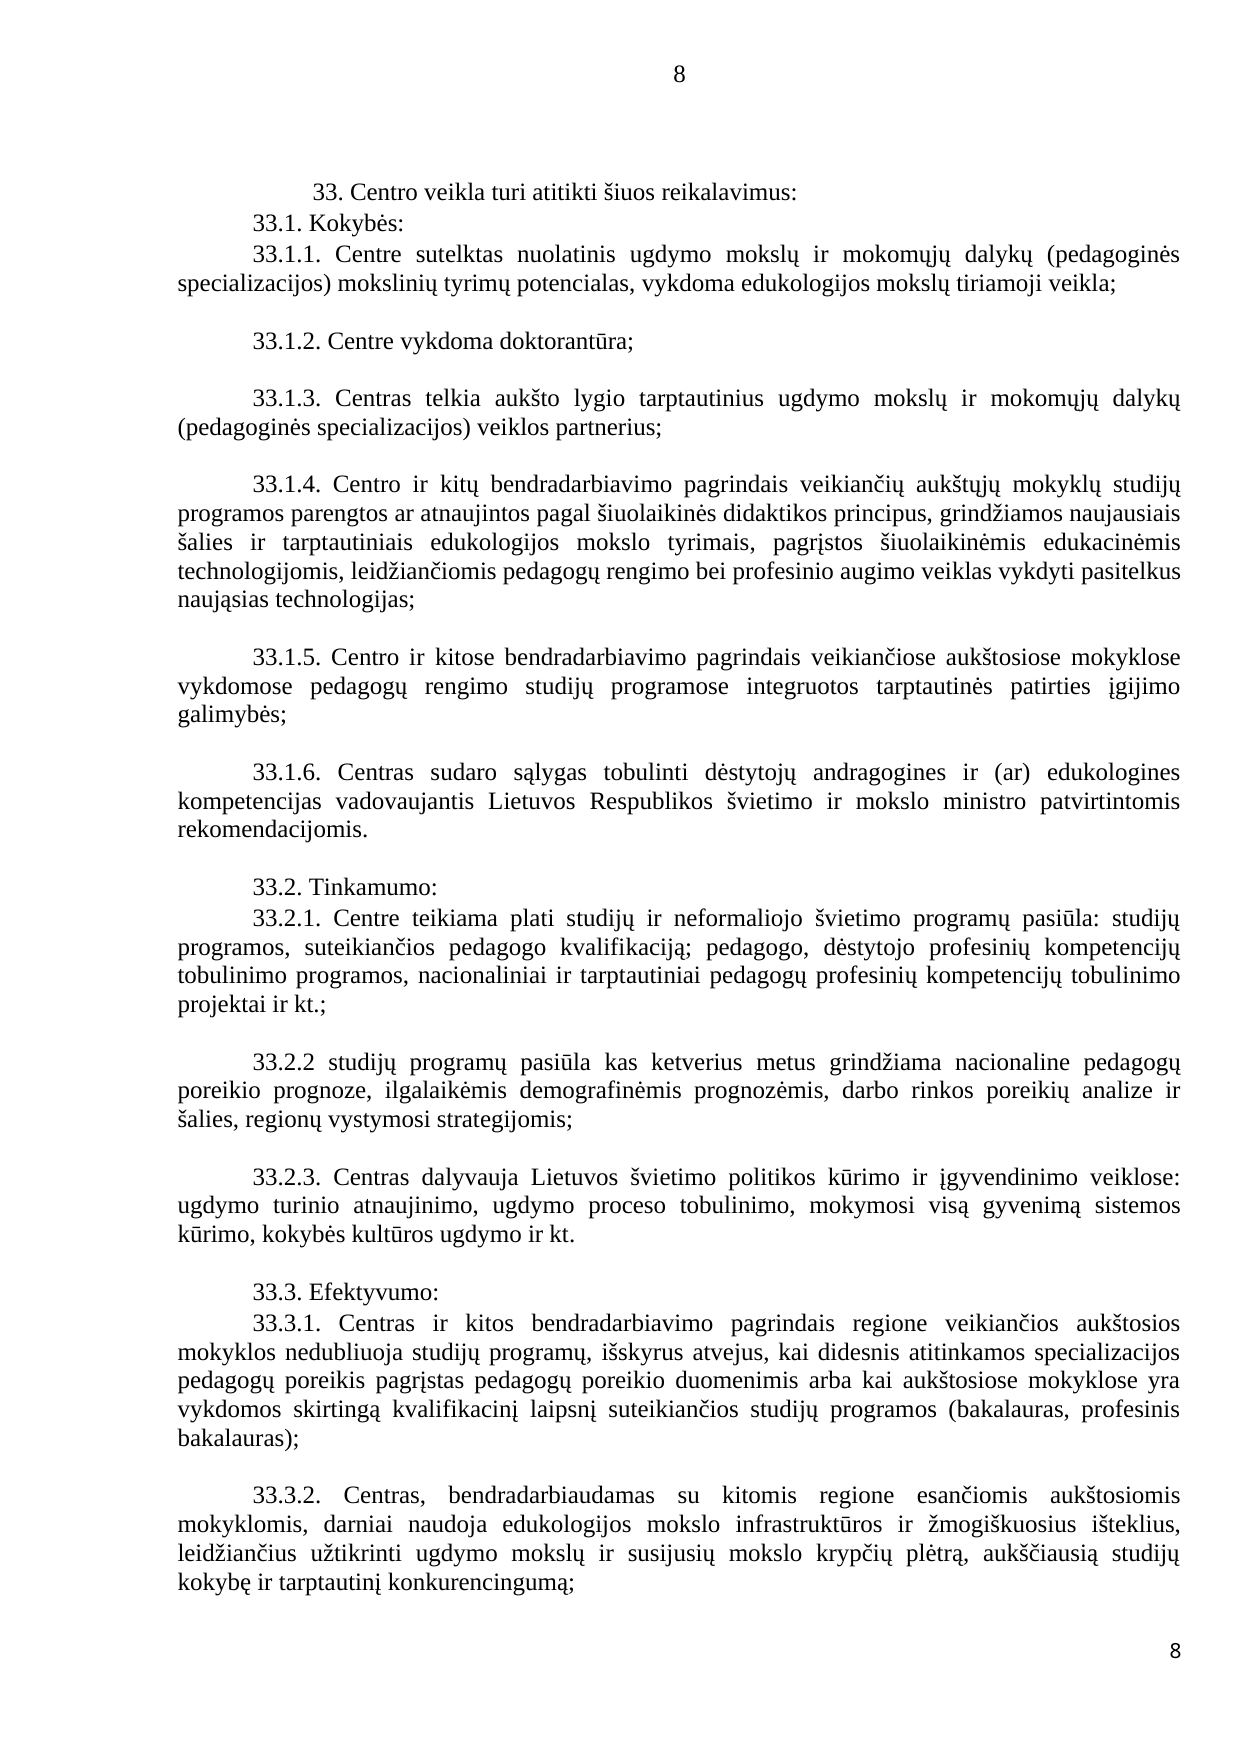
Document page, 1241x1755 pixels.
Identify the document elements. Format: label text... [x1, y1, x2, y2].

text 33.3.2. Centras, bendradarbiaudamas su kitomis regione esančiomis aukštosiomis mokyklomis, darniai naudoja edukologijos mokslo infrastruktūros ir žmogiškuosius išteklius, leidžiančius užtikrinti ugdymo mokslų ir susijusių mokslo krypčių plėtrą, aukščiausią studijų kokybę ir tarptautinį konkurencingumą; [177, 1481, 1181, 1596]
text 33.1.2. Centre vykdoma doktorantūra; [177, 326, 1181, 354]
text 33.1.6. Centras sudaro sąlygas tobulinti dėstytojų andragogines ir (ar) edukologines kompetencijas vadovaujantis Lietuvos Respublikos švietimo ir mokslo ministro patvirtintomis rekomendacijomis. [177, 757, 1181, 843]
text 33.1.4. Centro ir kitų bendradarbiavimo pagrindais veikiančių aukštųjų mokyklų studijų programos parengtos ar atnaujintos pagal šiuolaikinės didaktikos principus, grindžiamos naujausiais šalies ir tarptautiniais edukologijos mokslo tyrimais, pagrįstos šiuolaikinėmis edukacinėmis technologijomis, leidžiančiomis pedagogų rengimo bei profesinio augimo veiklas vykdyti pasitelkus naująsias technologijas; [177, 469, 1181, 613]
text 33.1.5. Centro ir kitose bendradarbiavimo pagrindais veikiančiose aukštosiose mokyklose vykdomose pedagogų rengimo studijų programose integruotos tarptautinės patirties įgijimo galimybės; [177, 642, 1181, 728]
text 33.2. Tinkamumo: [177, 872, 1181, 901]
text 33.1. Kokybės: [177, 208, 1181, 237]
text 33.3. Efektyvumo: [177, 1277, 1181, 1306]
text 33.2.3. Centras dalyvauja Lietuvos švietimo politikos kūrimo ir įgyvendinimo veiklose: ugdymo turinio atnaujinimo, ugdymo proceso tobulinimo, mokymosi visą gyvenimą sistemos kūrimo, kokybės kultūros ugdymo ir kt. [177, 1162, 1181, 1248]
text 33.2.2 studijų programų pasiūla kas ketverius metus grindžiama nacionaline pedagogų poreikio prognoze, ilgalaikėmis demografinėmis prognozėmis, darbo rinkos poreikių analize ir šalies, regionų vystymosi strategijomis; [177, 1047, 1181, 1133]
text 33.2.1. Centre teikiama plati studijų ir neformaliojo švietimo programų pasiūla: studijų programos, suteikiančios pedagogo kvalifikaciją; pedagogo, dėstytojo profesinių kompetencijų tobulinimo programos, nacionaliniai ir tarptautiniai pedagogų profesinių kompetencijų tobulinimo projektai ir kt.; [177, 903, 1181, 1018]
text 33. Centro veikla turi atitikti šiuos reikalavimus: [177, 177, 1181, 206]
text 33.1.1. Centre sutelktas nuolatinis ugdymo mokslų ir mokomųjų dalykų (pedagoginės specializacijos) mokslinių tyrimų potencialas, vykdoma edukologijos mokslų tiriamoji veikla; [177, 239, 1181, 297]
text 33.1.3. Centras telkia aukšto lygio tarptautinius ugdymo mokslų ir mokomųjų dalykų (pedagoginės specializacijos) veiklos partnerius; [177, 383, 1181, 441]
text 33.3.1. Centras ir kitos bendradarbiavimo pagrindais regione veikiančios aukštosios mokyklos nedubliuoja studijų programų, išskyrus atvejus, kai didesnis atitinkamos specializacijos pedagogų poreikis pagrįstas pedagogų poreikio duomenimis arba kai aukštosiose mokyklose yra vykdomos skirtingą kvalifikacinį laipsnį suteikiančios studijų programos (bakalauras, profesinis bakalauras); [177, 1308, 1181, 1452]
